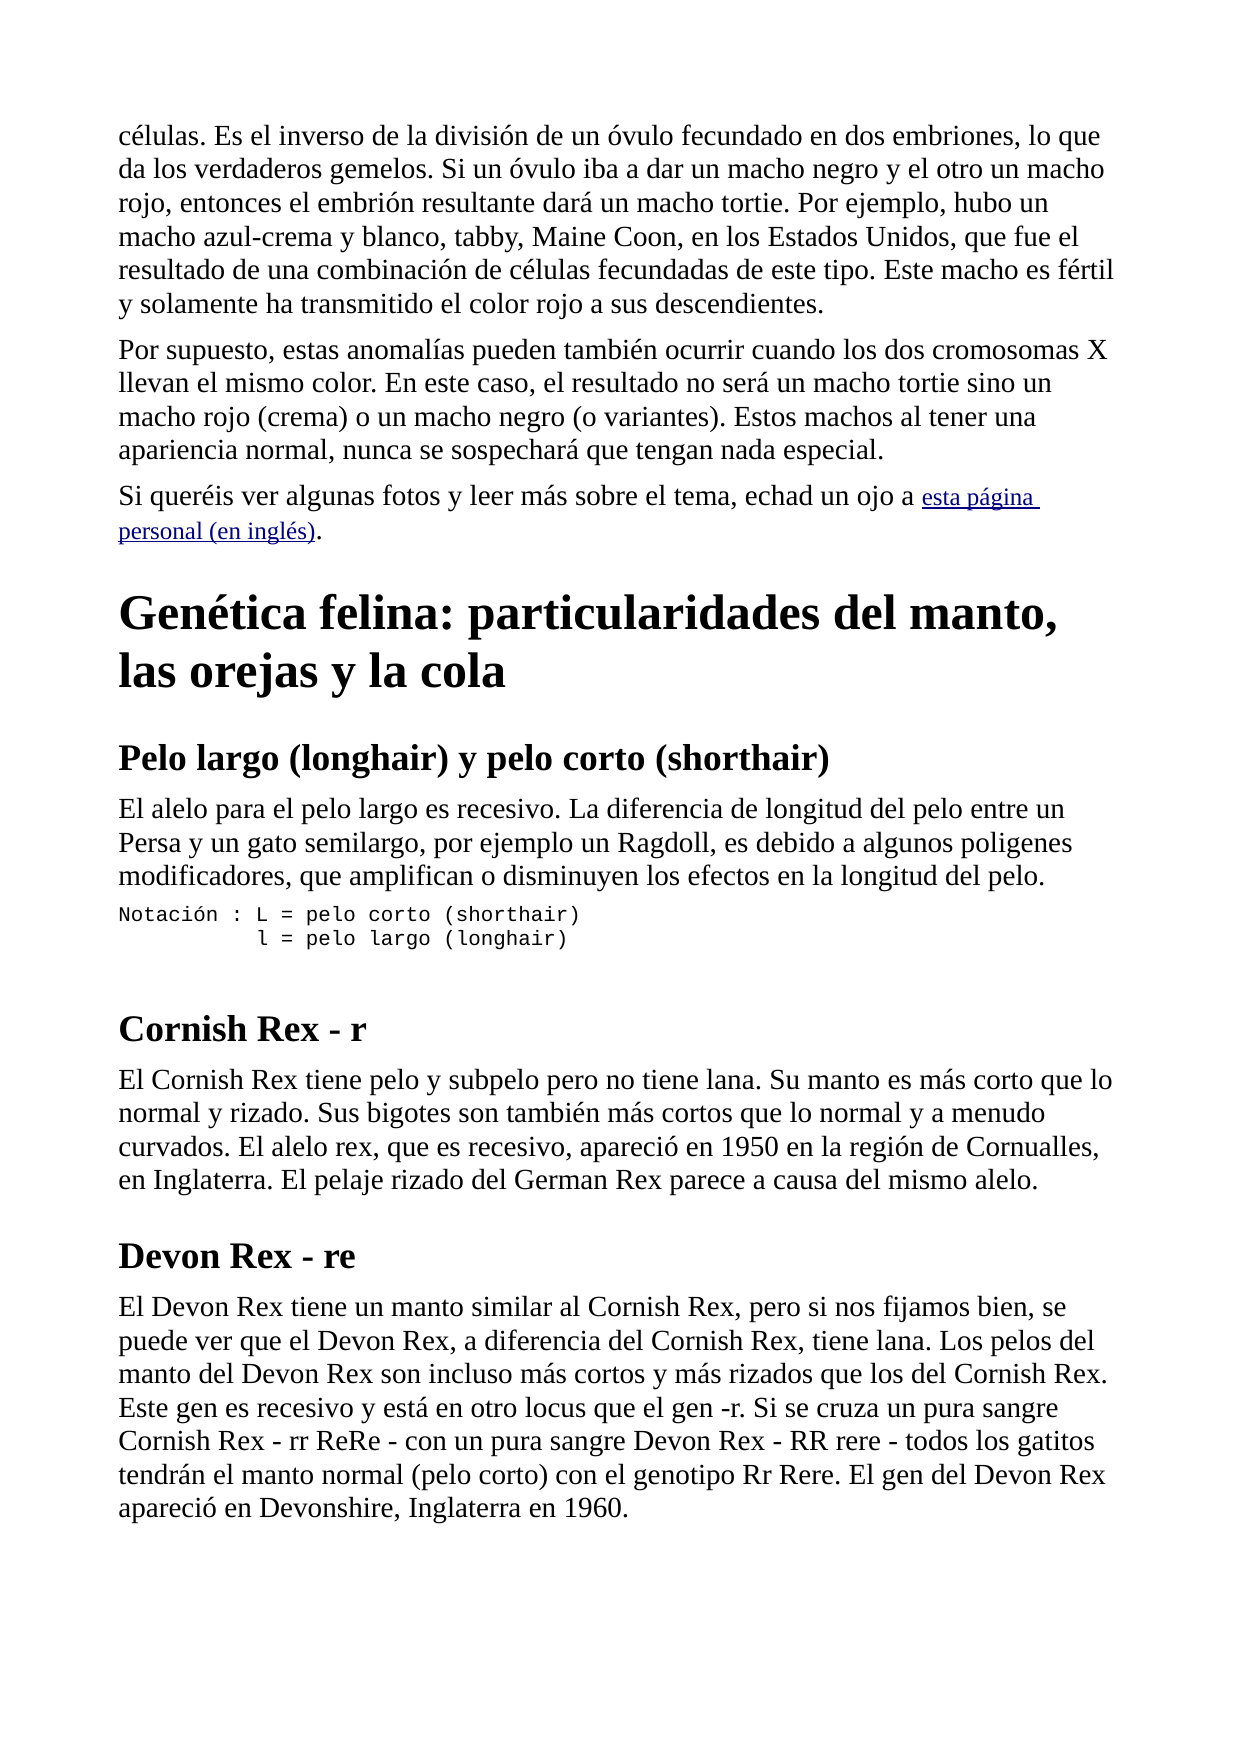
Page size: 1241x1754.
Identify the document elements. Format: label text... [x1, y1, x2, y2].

text células. Es el inverso de la división de un óvulo fecundado en dos embriones, lo que da los verdaderos gemelos. Si un óvulo iba a dar un macho negro y el otro un macho rojo, entonces el embrión resultante dará un macho tortie. Por ejemplo, hubo un macho azul-crema y blanco, tabby, Maine Coon, en los Estados Unidos, que fue el resultado de una combinación de células fecundadas de este tipo. Este macho es fértil y solamente ha transmitido el color rojo a sus descendientes. [118, 118, 1122, 319]
subtitle Cornish Rex - r [118, 1006, 1122, 1049]
text El Devon Rex tiene un manto similar al Cornish Rex, pero si nos fijamos bien, se puede ver que el Devon Rex, a diferencia del Cornish Rex, tiene lana. Los pelos del manto del Devon Rex son incluso más cortos y más rizados que los del Cornish Rex. Este gen es recesivo y está en otro locus que el gen -r. Si se cruza un pura sangre Cornish Rex - rr ReRe - con un pura sangre Devon Rex - RR rere - todos los gatitos tendrán el manto normal (pelo corto) con el genotipo Rr Rere. El gen del Devon Rex apareció en Devonshire, Inglaterra en 1960. [118, 1289, 1122, 1524]
text l = pelo largo (longhair) [118, 928, 1122, 952]
subtitle Genética felina: particularidades del manto, las orejas y la cola [118, 583, 1122, 698]
text Por supuesto, estas anomalías pueden también ocurrir cuando los dos cromosomas X llevan el mismo color. En este caso, el resultado no será un macho tortie sino un macho rojo (crema) o un macho negro (o variantes). Estos machos al tener una apariencia normal, nunca se sospechará que tengan nada especial. [118, 332, 1122, 466]
text El Cornish Rex tiene pelo y subpelo pero no tiene lana. Su manto es más corto que lo normal y rizado. Sus bigotes son también más cortos que lo normal y a menudo curvados. El alelo rex, que es recesivo, apareció en 1950 en la región de Cornualles, en Inglaterra. El pelaje rizado del German Rex parece a causa del mismo alelo. [118, 1062, 1122, 1196]
subtitle Devon Rex - re [118, 1233, 1122, 1277]
text El alelo para el pelo largo es recesivo. La diferencia de longitud del pelo entre un Persa y un gato semilargo, por ejemplo un Ragdoll, es debido a algunos poligenes modificadores, que amplifican o disminuyen los efectos en la longitud del pelo. [118, 791, 1122, 892]
subtitle Pelo largo (longhair) y pelo corto (shorthair) [118, 736, 1122, 779]
text Si queréis ver algunas fotos y leer más sobre el tema, echad un ojo a esta página personal (en inglés). [118, 478, 1122, 546]
text Notación : L = pelo corto (shorthair) [118, 904, 1122, 928]
